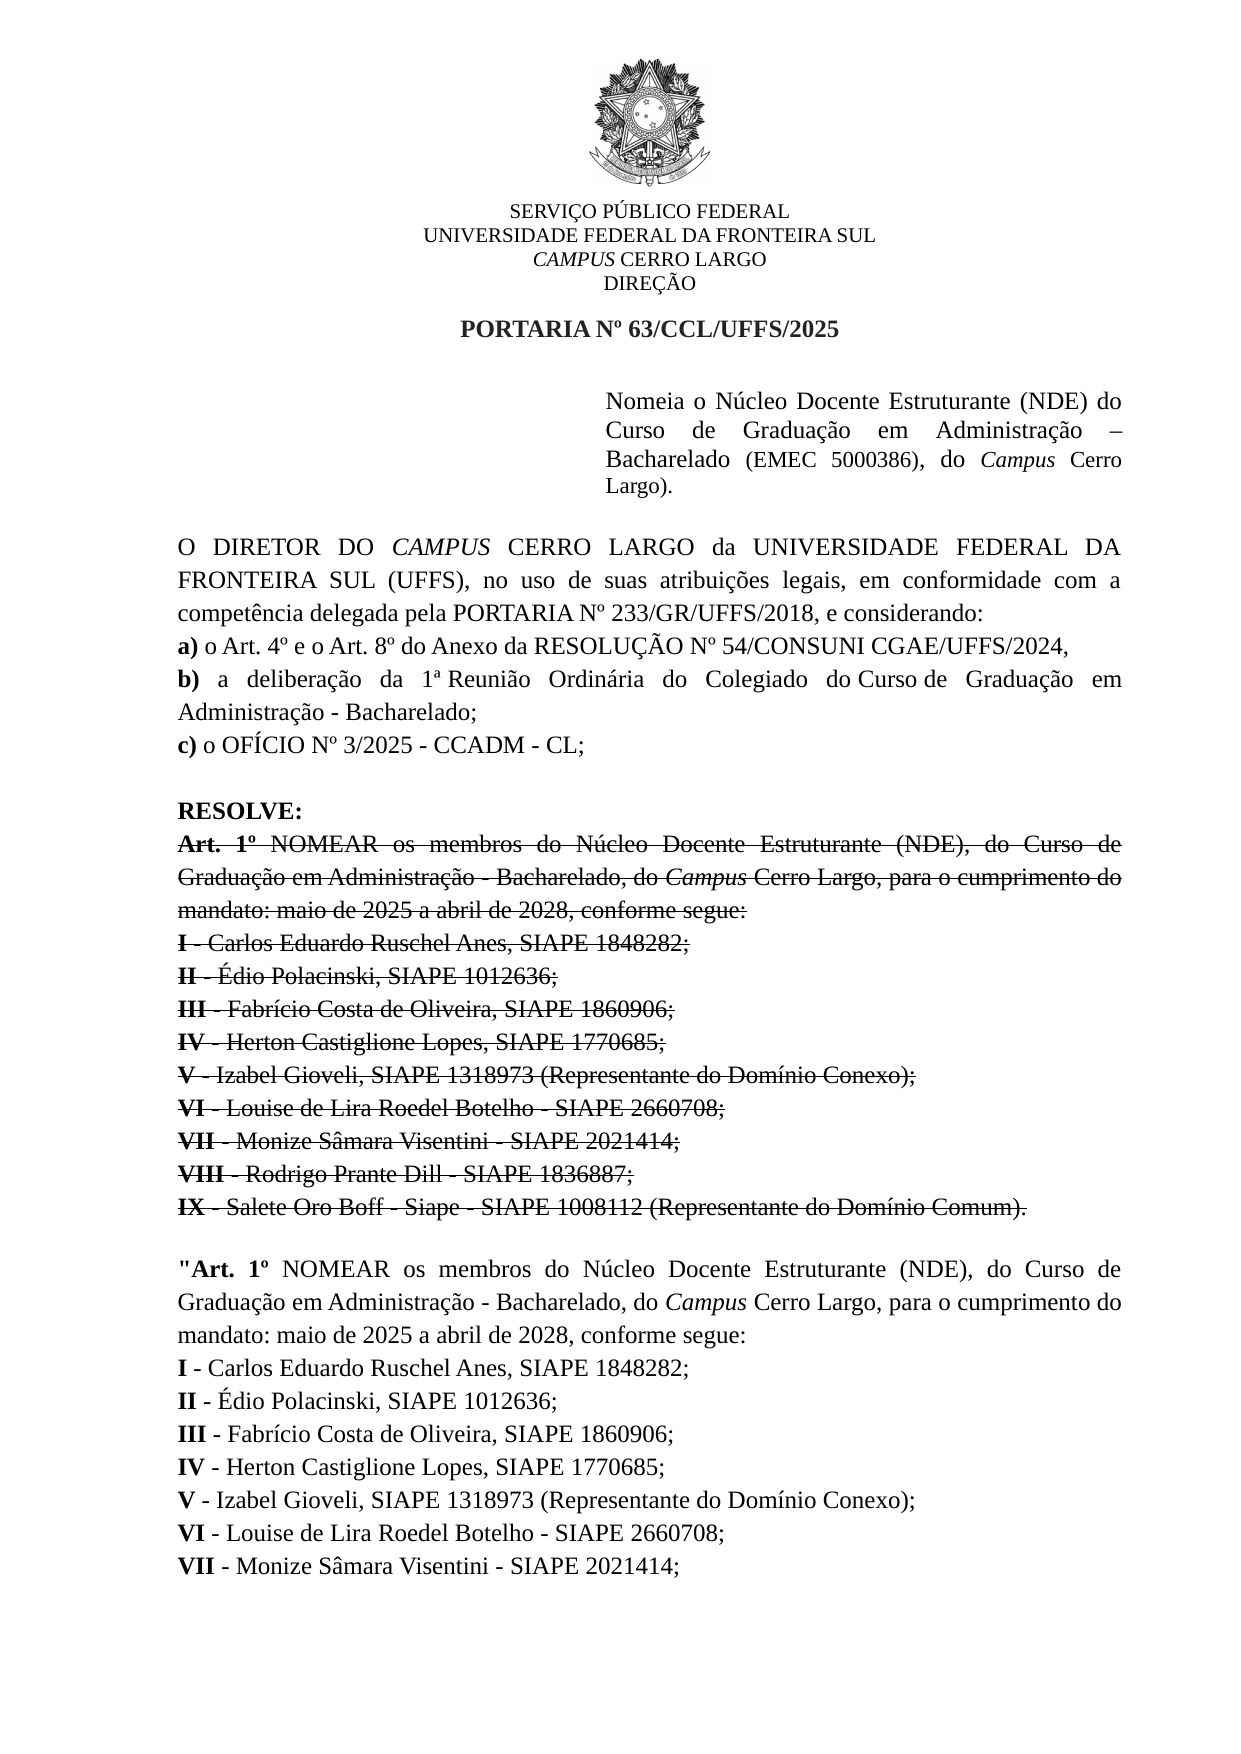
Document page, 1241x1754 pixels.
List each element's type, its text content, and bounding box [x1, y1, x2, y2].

text O DIRETOR DO CAMPUS CERRO LARGO da UNIVERSIDADE FEDERAL DA FRONTEIRA SUL (UFFS), no uso de suas atribuições legais, em conformidade com a competência delegada pela PORTARIA Nº 233/GR/UFFS/2018, e considerando: [177, 532, 1122, 627]
text VI - Louise de Lira Roedel Botelho - SIAPE 2660708; [177, 1093, 1122, 1122]
text VI - Louise de Lira Roedel Botelho - SIAPE 2660708; [177, 1518, 1122, 1547]
text II - Édio Polacinski, SIAPE 1012636; [177, 1386, 1122, 1415]
text Art. 1º NOMEAR os membros do Núcleo Docente Estruturante (NDE), do Curso de Graduação em Administração - Bacharelado, do Campus Cerro Largo, para o cumprimento do mandato: maio de 2025 a abril de 2028, conforme segue: [177, 829, 1122, 845]
text RESOLVE: [177, 796, 1122, 825]
text Art. 1º NOMEAR os membros do Núcleo Docente Estruturante (NDE), do Curso de Graduação em Administração - Bacharelado, do Campus Cerro Largo, para o cumprimento do mandato: maio de 2025 a abril de 2028, conforme segue: [177, 879, 1122, 924]
text III - Fabrício Costa de Oliveira, SIAPE 1860906; [177, 1419, 1122, 1448]
text IV - Herton Castiglione Lopes, SIAPE 1770685; [177, 1027, 1122, 1056]
text V - Izabel Gioveli, SIAPE 1318973 (Representante do Domínio Conexo); [177, 1060, 1122, 1089]
text II - Édio Polacinski, SIAPE 1012636; [177, 961, 1122, 990]
text Art. 1º NOMEAR os membros do Núcleo Docente Estruturante (NDE), do Curso de Graduação em Administração - Bacharelado, do Campus Cerro Largo, para o cumprimento do mandato: maio de 2025 a abril de 2028, conforme segue: [177, 846, 1122, 878]
text IV - Herton Castiglione Lopes, SIAPE 1770685; [177, 1452, 1122, 1481]
text PORTARIA Nº 63/CCL/UFFS/2025 [177, 314, 1122, 343]
text III - Fabrício Costa de Oliveira, SIAPE 1860906; [177, 994, 1122, 1023]
text "Art. 1º NOMEAR os membros do Núcleo Docente Estruturante (NDE), do Curso de Graduação em Administração - Bacharelado, do Campus Cerro Largo, para o cumprimento do mandato: maio de 2025 a abril de 2028, conforme segue: [177, 1254, 1122, 1349]
text b) a deliberação da 1ª Reunião Ordinária do Colegiado do Curso de Graduação em Administração - Bacharelado; [177, 664, 1122, 726]
text IX - Salete Oro Boff - Siape - SIAPE 1008112 (Representante do Domínio Comum). [177, 1192, 1122, 1221]
text VIII - Rodrigo Prante Dill - SIAPE 1836887; [177, 1159, 1122, 1188]
text Nomeia o Núcleo Docente Estruturante (NDE) do Curso de Graduação em Administração – Bacharelado (EMEC 5000386), do Campus Cerro Largo). [605, 386, 1122, 499]
text a) o Art. 4º e o Art. 8º do Anexo da RESOLUÇÃO Nº 54/CONSUNI CGAE/UFFS/2024, [177, 631, 1122, 660]
text I - Carlos Eduardo Ruschel Anes, SIAPE 1848282; [177, 1353, 1122, 1382]
text I - Carlos Eduardo Ruschel Anes, SIAPE 1848282; [177, 928, 1122, 957]
text c) o OFÍCIO Nº 3/2025 - CCADM - CL; [177, 730, 1122, 759]
text V - Izabel Gioveli, SIAPE 1318973 (Representante do Domínio Conexo); [177, 1485, 1122, 1514]
text VII - Monize Sâmara Visentini - SIAPE 2021414; [177, 1126, 1122, 1155]
text VII - Monize Sâmara Visentini - SIAPE 2021414; [177, 1551, 1122, 1580]
